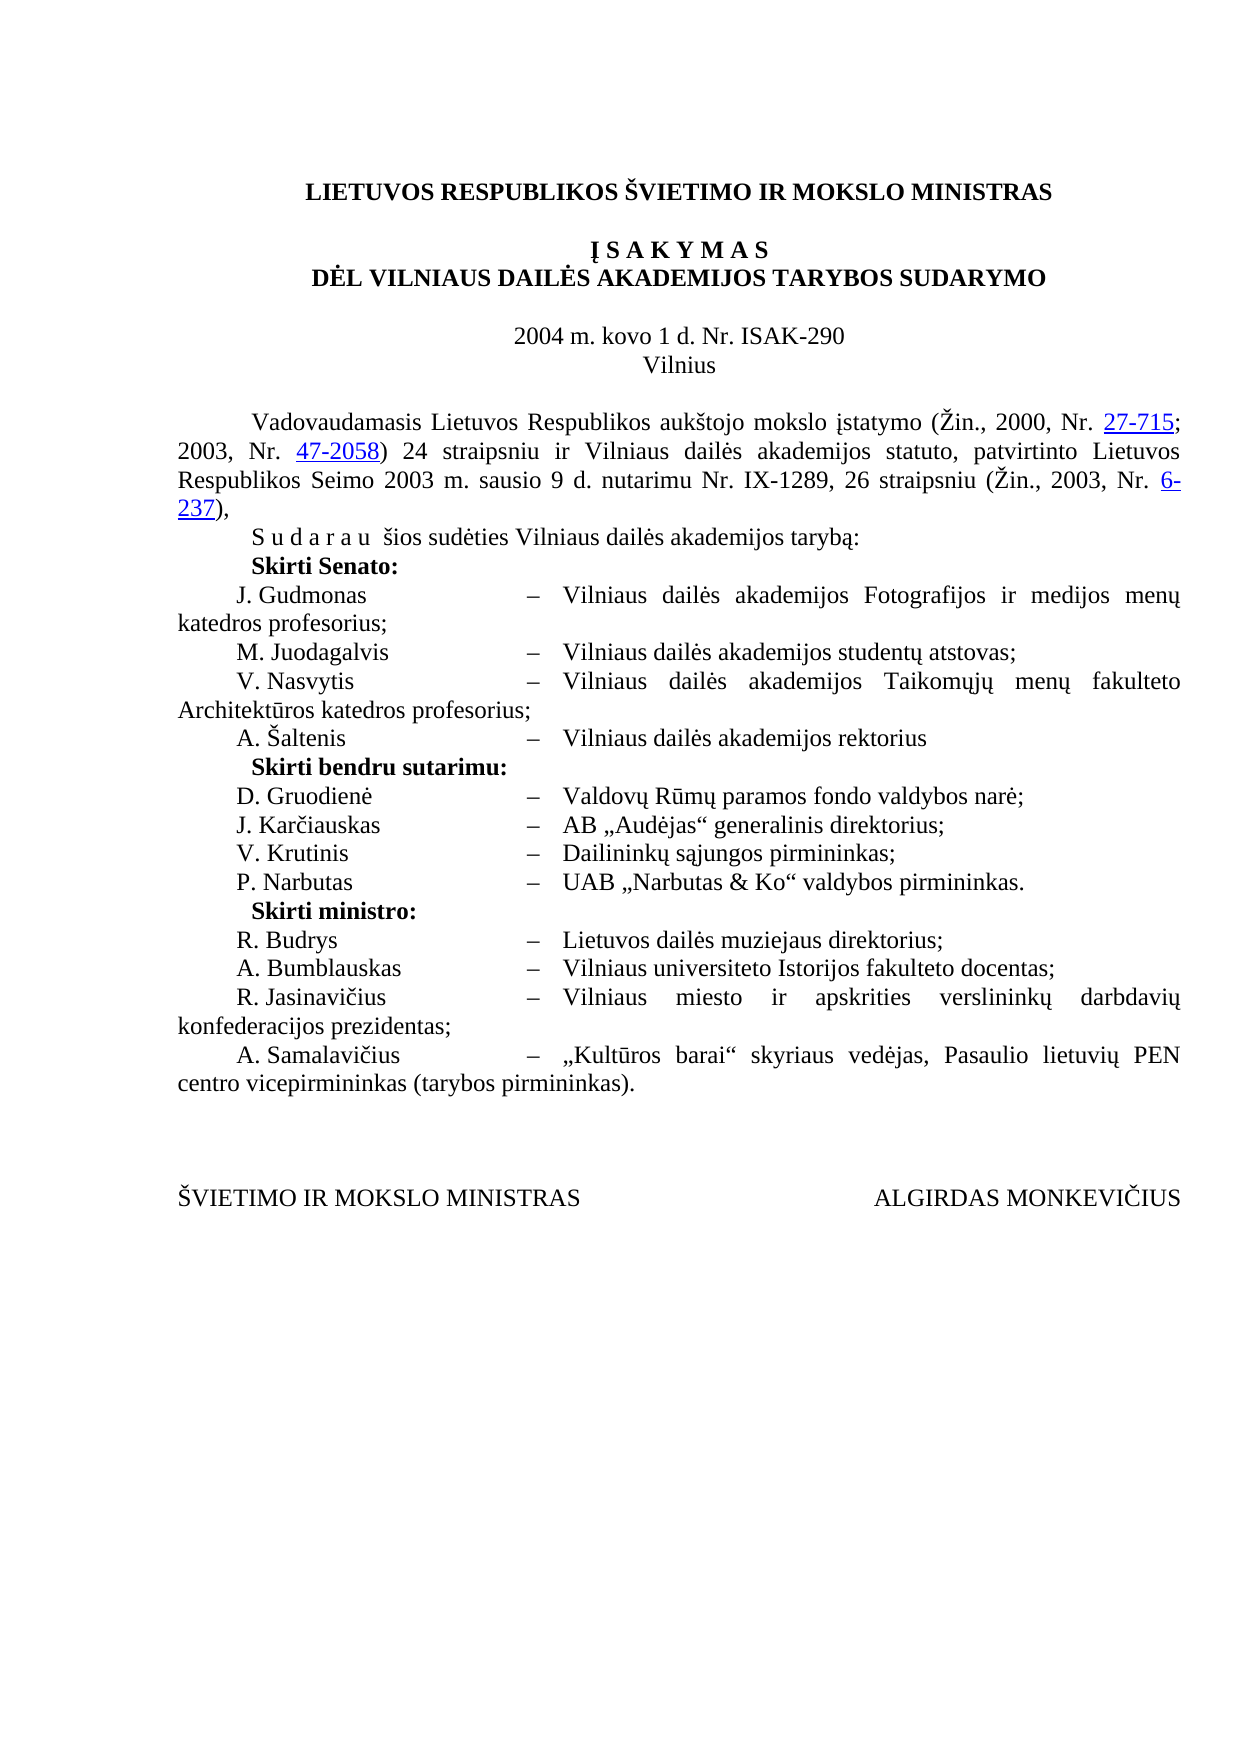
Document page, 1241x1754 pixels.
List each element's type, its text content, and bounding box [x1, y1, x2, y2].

text Į S A K Y M A S [177, 235, 1181, 263]
text V. Krutinis – Dailininkų sąjungos pirmininkas; [177, 838, 1181, 867]
text J. Karčiauskas – AB „Audėjas“ generalinis direktorius; [177, 810, 1181, 838]
text Skirti Senato: [177, 551, 1181, 580]
text LIETUVOS RESPUBLIKOS ŠVIETIMO IR MOKSLO MINISTRAS [177, 177, 1181, 206]
text M. Juodagalvis – Vilniaus dailės akademijos studentų atstovas; [177, 637, 1181, 666]
text R. Jasinavičius – Vilniaus miesto ir apskrities verslininkų darbdavių konfederacijos prezidentas; [177, 982, 1181, 1040]
text Vilnius [177, 350, 1181, 378]
text D. Gruodienė – Valdovų Rūmų paramos fondo valdybos narė; [177, 781, 1181, 810]
text Sudarau šios sudėties Vilniaus dailės akademijos tarybą: [177, 522, 1181, 551]
text A. Šaltenis – Vilniaus dailės akademijos rektorius [177, 723, 1181, 752]
text R. Budrys – Lietuvos dailės muziejaus direktorius; [177, 925, 1181, 953]
text Skirti bendru sutarimu: [177, 752, 1181, 781]
text A. Bumblauskas – Vilniaus universiteto Istorijos fakulteto docentas; [177, 953, 1181, 982]
text A. Samalavičius – „Kultūros barai“ skyriaus vedėjas, Pasaulio lietuvių PEN centro vicepirmininkas (tarybos pirmininkas). [177, 1040, 1181, 1097]
text Vadovaudamasis Lietuvos Respublikos aukštojo mokslo įstatymo (Žin., 2000, Nr. 27-715; 2003, Nr. 47-2058) 24 straipsniu ir Vilniaus dailės akademijos statuto, patvirtinto Lietuvos Respublikos Seimo 2003 m. sausio 9 d. nutarimu Nr. IX-1289, 26 straipsniu (Žin., 2003, Nr. 6-237), [177, 407, 1181, 522]
text ŠVIETIMO IR MOKSLO Ministras Algirdas Monkevičius [177, 1183, 1181, 1212]
text 2004 m. kovo 1 d. Nr. ISAK-290 [177, 321, 1181, 350]
text Skirti ministro: [177, 896, 1181, 925]
text P. Narbutas – UAB „Narbutas & Ko“ valdybos pirmininkas. [177, 867, 1181, 896]
text V. Nasvytis – Vilniaus dailės akademijos Taikomųjų menų fakulteto Architektūros katedros profesorius; [177, 666, 1181, 723]
text J. Gudmonas – Vilniaus dailės akademijos Fotografijos ir medijos menų katedros profesorius; [177, 580, 1181, 637]
text DĖL VILNIAUS DAILĖS AKADEMIJOS TARYBOS SUDARYMO [177, 263, 1181, 292]
